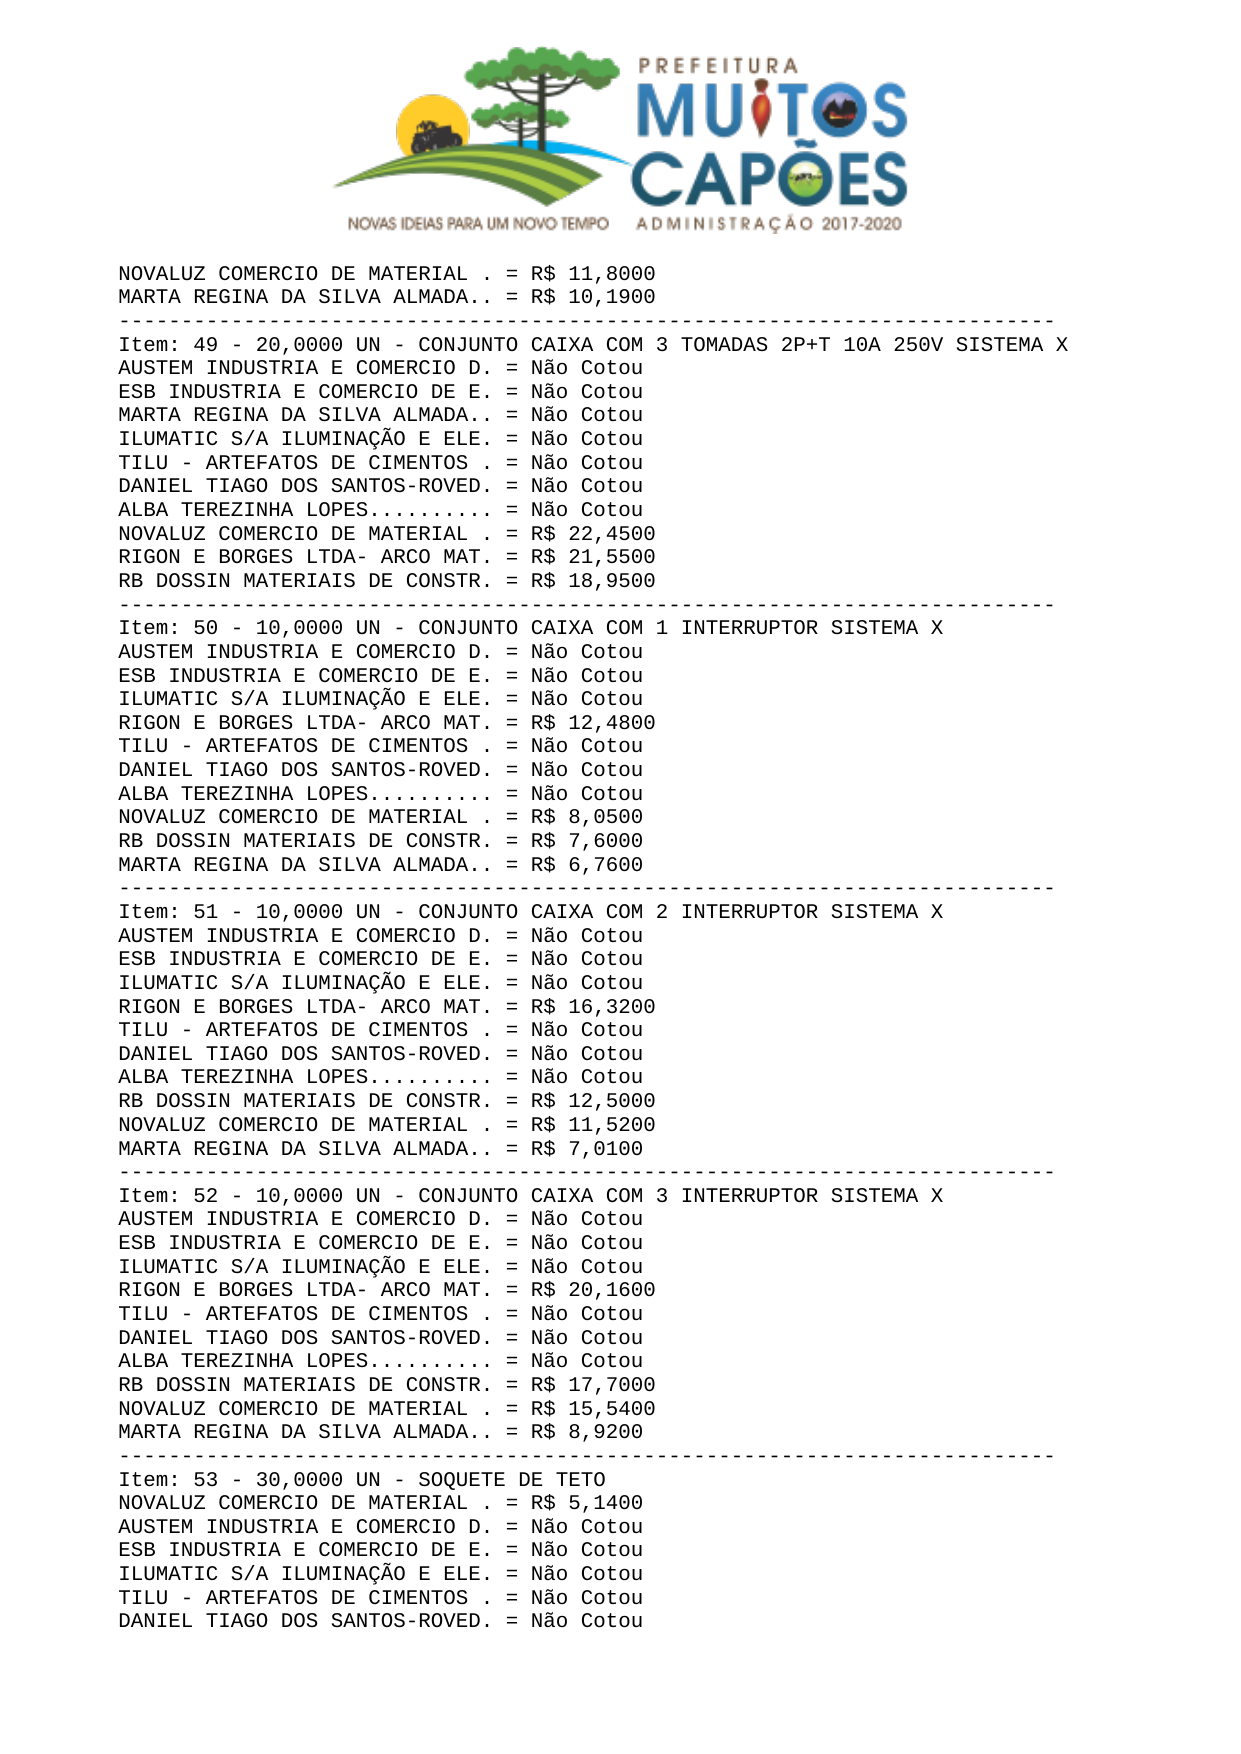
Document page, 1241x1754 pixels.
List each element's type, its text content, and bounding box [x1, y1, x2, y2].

text NOVALUZ COMERCIO DE MATERIAL . = R$ 11,8000 MARTA REGINA DA SILVA ALMADA.. = R$ 10,1900 --------------------------------------------------------------------------- Item: 49 - 20,0000 UN - CONJUNTO CAIXA COM 3 TOMADAS 2P+T 10A 250V SISTEMA X AUSTEM INDUSTRIA E COMERCIO D. = Não Cotou ESB INDUSTRIA E COMERCIO DE E. = Não Cotou MARTA REGINA DA SILVA ALMADA.. = Não Cotou ILUMATIC S/A ILUMINAÇÃO E ELE. = Não Cotou TILU - ARTEFATOS DE CIMENTOS . = Não Cotou DANIEL TIAGO DOS SANTOS-ROVED. = Não Cotou ALBA TEREZINHA LOPES.......... = Não Cotou NOVALUZ COMERCIO DE MATERIAL . = R$ 22,4500 RIGON E BORGES LTDA- ARCO MAT. = R$ 21,5500 RB DOSSIN MATERIAIS DE CONSTR. = R$ 18,9500 --------------------------------------------------------------------------- Item: 50 - 10,0000 UN - CONJUNTO CAIXA COM 1 INTERRUPTOR SISTEMA X AUSTEM INDUSTRIA E COMERCIO D. = Não Cotou ESB INDUSTRIA E COMERCIO DE E. = Não Cotou ILUMATIC S/A ILUMINAÇÃO E ELE. = Não Cotou RIGON E BORGES LTDA- ARCO MAT. = R$ 12,4800 TILU - ARTEFATOS DE CIMENTOS . = Não Cotou DANIEL TIAGO DOS SANTOS-ROVED. = Não Cotou ALBA TEREZINHA LOPES.......... = Não Cotou NOVALUZ COMERCIO DE MATERIAL . = R$ 8,0500 RB DOSSIN MATERIAIS DE CONSTR. = R$ 7,6000 MARTA REGINA DA SILVA ALMADA.. = R$ 6,7600 --------------------------------------------------------------------------- Item: 51 - 10,0000 UN - CONJUNTO CAIXA COM 2 INTERRUPTOR SISTEMA X AUSTEM INDUSTRIA E COMERCIO D. = Não Cotou ESB INDUSTRIA E COMERCIO DE E. = Não Cotou ILUMATIC S/A ILUMINAÇÃO E ELE. = Não Cotou RIGON E BORGES LTDA- ARCO MAT. = R$ 16,3200 TILU - ARTEFATOS DE CIMENTOS . = Não Cotou DANIEL TIAGO DOS SANTOS-ROVED. = Não Cotou ALBA TEREZINHA LOPES.......... = Não Cotou RB DOSSIN MATERIAIS DE CONSTR. = R$ 12,5000 NOVALUZ COMERCIO DE MATERIAL . = R$ 11,5200 MARTA REGINA DA SILVA ALMADA.. = R$ 7,0100 --------------------------------------------------------------------------- Item: 52 - 10,0000 UN - CONJUNTO CAIXA COM 3 INTERRUPTOR SISTEMA X AUSTEM INDUSTRIA E COMERCIO D. = Não Cotou ESB INDUSTRIA E COMERCIO DE E. = Não Cotou ILUMATIC S/A ILUMINAÇÃO E ELE. = Não Cotou RIGON E BORGES LTDA- ARCO MAT. = R$ 20,1600 TILU - ARTEFATOS DE CIMENTOS . = Não Cotou DANIEL TIAGO DOS SANTOS-ROVED. = Não Cotou ALBA TEREZINHA LOPES.......... = Não Cotou RB DOSSIN MATERIAIS DE CONSTR. = R$ 17,7000 NOVALUZ COMERCIO DE MATERIAL . = R$ 15,5400 MARTA REGINA DA SILVA ALMADA.. = R$ 8,9200 --------------------------------------------------------------------------- Item: 53 - 30,0000 UN - SOQUETE DE TETO NOVALUZ COMERCIO DE MATERIAL . = R$ 5,1400 AUSTEM INDUSTRIA E COMERCIO D. = Não Cotou ESB INDUSTRIA E COMERCIO DE E. = Não Cotou ILUMATIC S/A ILUMINAÇÃO E ELE. = Não Cotou TILU - ARTEFATOS DE CIMENTOS . = Não Cotou DANIEL TIAGO DOS SANTOS-ROVED. = Não Cotou [118, 263, 1122, 1634]
picture [331, 46, 909, 234]
